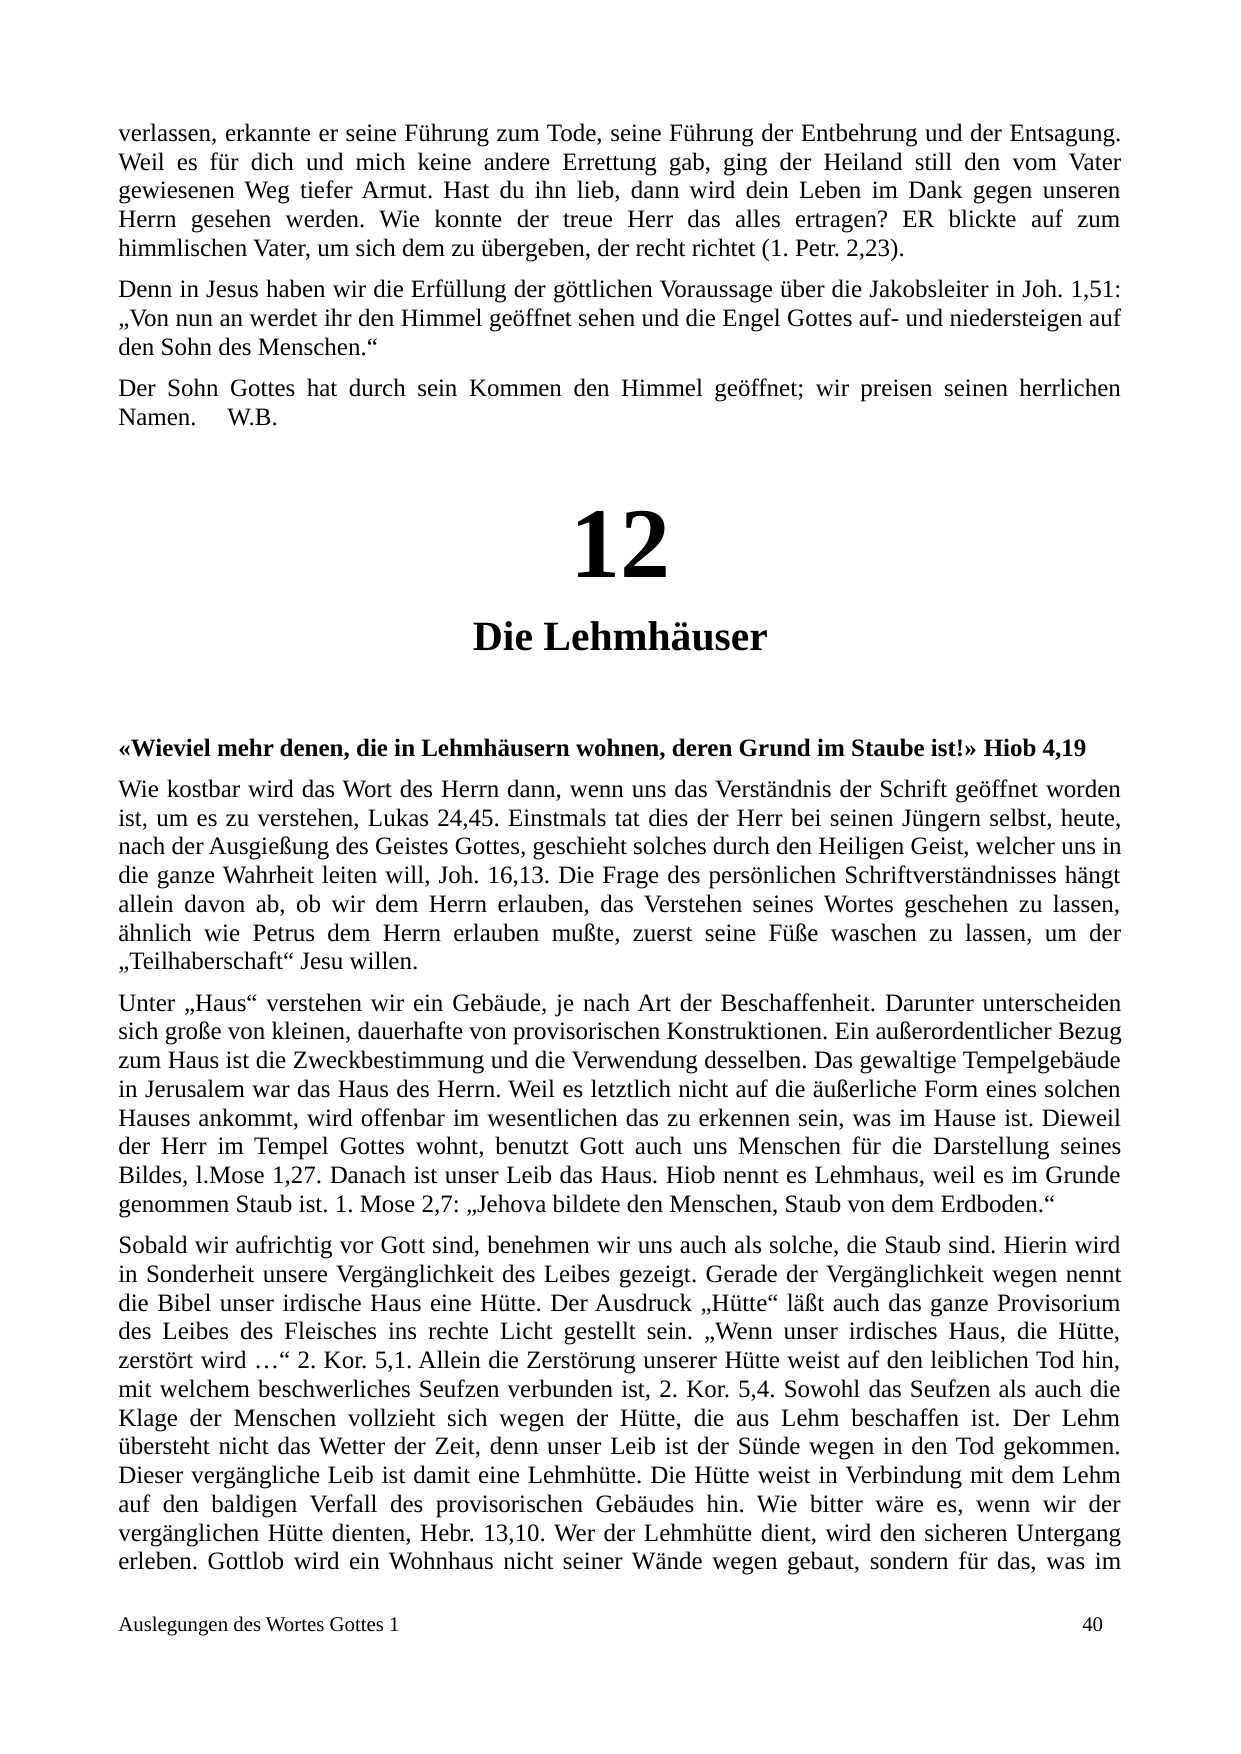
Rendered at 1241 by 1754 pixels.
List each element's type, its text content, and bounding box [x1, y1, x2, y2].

text Der Sohn Gottes hat durch sein Kommen den Himmel geöffnet; wir preisen seinen herrlichen Namen. W.B. [118, 373, 1122, 431]
text Wie kostbar wird das Wort des Herrn dann, wenn uns das Verständnis der Schrift geöffnet worden ist, um es zu verstehen, Lukas 24,45. Einstmals tat dies der Herr bei seinen Jüngern selbst, heute, nach der Ausgießung des Geistes Gottes, geschieht solches durch den Heiligen Geist, welcher uns in die ganze Wahrheit leiten will, Joh. 16,13. Die Frage des persönlichen Schriftverständnisses hängt allein davon ab, ob wir dem Herrn erlauben, das Verstehen seines Wortes geschehen zu lassen, ähnlich wie Petrus dem Herrn erlauben mußte, zuerst seine Füße waschen zu lassen, um der „Teilhaberschaft“ Jesu willen. [118, 774, 1122, 975]
text Unter „Haus“ verstehen wir ein Gebäude, je nach Art der Beschaffenheit. Darunter unterscheiden sich große von kleinen, dauerhafte von provisorischen Konstruktionen. Ein außerordentlicher Bezug zum Haus ist die Zweckbestimmung und die Verwendung desselben. Das gewaltige Tempelgebäude in Jerusalem war das Haus des Herrn. Weil es letztlich nicht auf die äußerliche Form eines solchen Hauses ankommt, wird offenbar im wesentlichen das zu erkennen sein, was im Hause ist. Dieweil der Herr im Tempel Gottes wohnt, benutzt Gott auch uns Menschen für die Darstellung seines Bildes, l.Mose 1,27. Danach ist unser Leib das Haus. Hiob nennt es Lehmhaus, weil es im Grunde genommen Staub ist. 1. Mose 2,7: „Jehova bildete den Menschen, Staub von dem Erdboden.“ [118, 988, 1122, 1218]
text 12 [118, 484, 1122, 599]
text verlassen, erkannte er seine Führung zum Tode, seine Führung der Entbehrung und der Entsagung. Weil es für dich und mich keine andere Errettung gab, ging der Heiland still den vom Vater gewiesenen Weg tiefer Armut. Hast du ihn lieb, dann wird dein Leben im Dank gegen unseren Herrn gesehen werden. Wie konnte der treue Herr das alles ertragen? ER blickte auf zum himmlischen Vater, um sich dem zu übergeben, der recht richtet (1. Petr. 2,23). [118, 118, 1122, 262]
text Sobald wir aufrichtig vor Gott sind, benehmen wir uns auch als solche, die Staub sind. Hierin wird in Sonderheit unsere Vergänglichkeit des Leibes gezeigt. Gerade der Vergänglichkeit wegen nennt die Bibel unser irdische Haus eine Hütte. Der Ausdruck „Hütte“ läßt auch das ganze Provisorium des Leibes des Fleisches ins rechte Licht gestellt sein. „Wenn unser irdisches Haus, die Hütte, zerstört wird …“ 2. Kor. 5,1. Allein die Zerstörung unserer Hütte weist auf den leiblichen Tod hin, mit welchem beschwerliches Seufzen verbunden ist, 2. Kor. 5,4. Sowohl das Seufzen als auch die Klage der Menschen vollzieht sich wegen der Hütte, die aus Lehm beschaffen ist. Der Lehm übersteht nicht das Wetter der Zeit, denn unser Leib ist der Sünde wegen in den Tod gekommen. Dieser vergängliche Leib ist damit eine Lehmhütte. Die Hütte weist in Verbindung mit dem Lehm auf den baldigen Verfall des provisorischen Gebäudes hin. Wie bitter wäre es, wenn wir der vergänglichen Hütte dienten, Hebr. 13,10. Wer der Lehmhütte dient, wird den sicheren Untergang erleben. Gottlob wird ein Wohnhaus nicht seiner Wände wegen gebaut, sondern für das, was im [118, 1230, 1122, 1575]
text Denn in Jesus haben wir die Erfüllung der göttlichen Voraussage über die Jakobsleiter in Joh. 1,51: „Von nun an werdet ihr den Himmel geöffnet sehen und die Engel Gottes auf- und niedersteigen auf den Sohn des Menschen.“ [118, 274, 1122, 361]
text Die Lehmhäuser [118, 612, 1122, 660]
text «Wieviel mehr denen, die in Lehmhäusern wohnen, deren Grund im Staube ist!» Hiob 4,19 [118, 733, 1122, 761]
